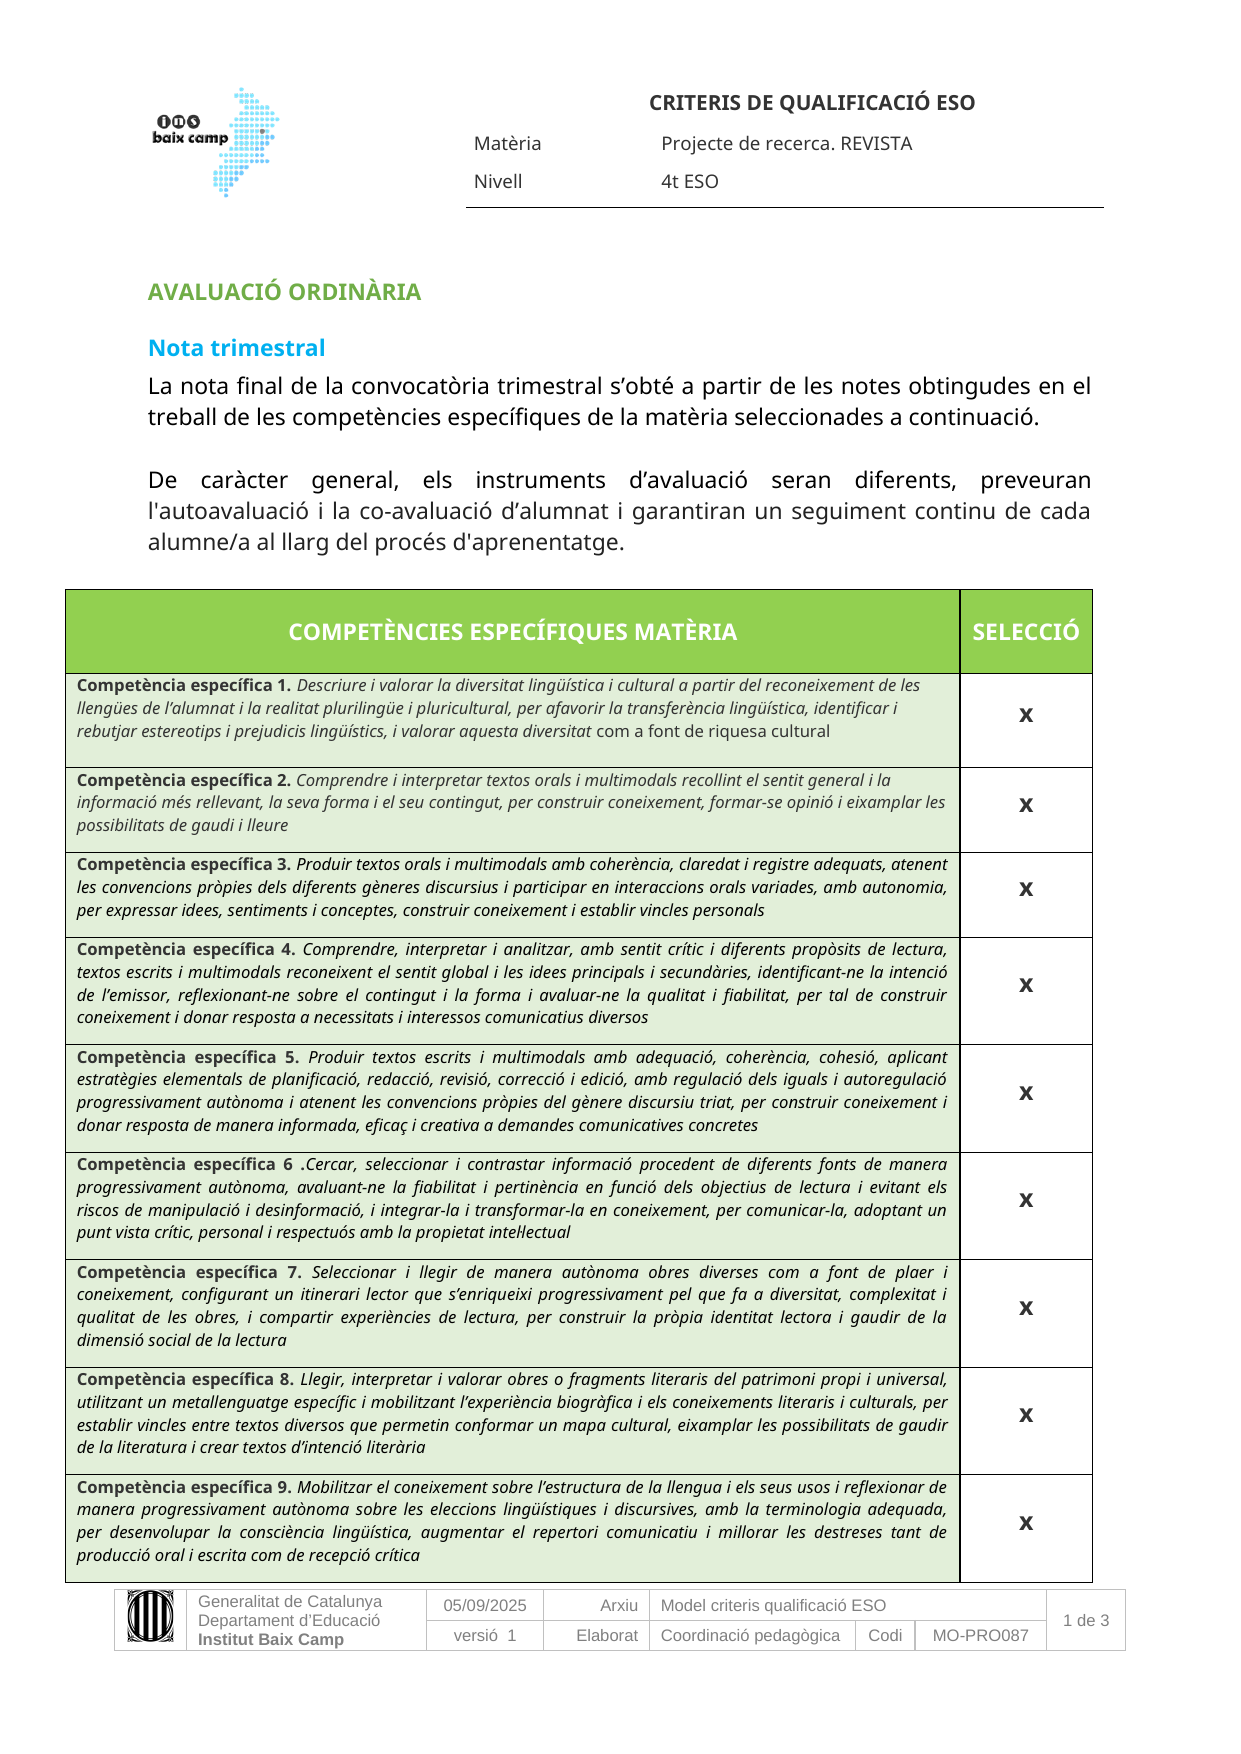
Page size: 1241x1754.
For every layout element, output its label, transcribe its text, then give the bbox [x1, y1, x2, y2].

table_cell Competència específica 6 .Cercar, seleccionar i contrastar informació procedent de diferents fonts de manera progressivament autònoma, avaluant-ne la fiabilitat i pertinència en funció dels objectius de lectura i evitant els riscos de manipulació i desinformació, i integrar-la i transformar-la en coneixement, per comunicar-la, adoptant un punt vista crític, personal i respectuós amb la propietat intel·lectual [66, 1153, 959, 1259]
table_cell x [961, 1475, 1092, 1582]
table_cell x [961, 853, 1092, 937]
table_header SELECCIÓ [961, 590, 1092, 673]
text De caràcter general, els instruments d’avaluació seran diferents, preveuran l'autoavaluació i la co-avaluació d’alumnat i garantiran un seguiment continu de cada alumne/a al llarg del procés d'aprenentatge. [148, 464, 1092, 557]
table_cell Competència específica 9. Mobilitzar el coneixement sobre l’estructura de la llengua i els seus usos i reflexionar de manera progressivament autònoma sobre les eleccions lingüístiques i discursives, amb la terminologia adequada, per desenvolupar la consciència lingüística, augmentar el repertori comunicatiu i millorar les destreses tant de producció oral i escrita com de recepció crítica [66, 1475, 959, 1582]
table_cell x [961, 1153, 1092, 1259]
table_cell Competència específica 7. Seleccionar i llegir de manera autònoma obres diverses com a font de plaer i coneixement, configurant un itinerari lector que s’enriqueixi progressivament pel que fa a diversitat, complexitat i qualitat de les obres, i compartir experiències de lectura, per construir la pròpia identitat lectora i gaudir de la dimensió social de la lectura [66, 1260, 959, 1367]
table_cell x [961, 674, 1092, 767]
table_cell Competència específica 1. Descriure i valorar la diversitat lingüística i cultural a partir del reconeixement de les llengües de l’alumnat i la realitat plurilingüe i pluricultural, per afavorir la transferència lingüística, identificar i rebutjar estereotips i prejudicis lingüístics, i valorar aquesta diversitat com a font de riquesa cultural [66, 674, 959, 767]
table_cell x [961, 1260, 1092, 1367]
table_cell Competència específica 8. Llegir, interpretar i valorar obres o fragments literaris del patrimoni propi i universal, utilitzant un metallenguatge específic i mobilitzant l’experiència biogràfica i els coneixements literaris i culturals, per establir vincles entre textos diversos que permetin conformar un mapa cultural, eixamplar les possibilitats de gaudir de la literatura i crear textos d’intenció literària [66, 1368, 959, 1474]
table_cell x [961, 938, 1092, 1044]
table_cell x [961, 768, 1092, 852]
table_cell Competència específica 5. Produir textos escrits i multimodals amb adequació, coherència, cohesió, aplicant estratègies elementals de planificació, redacció, revisió, correcció i edició, amb regulació dels iguals i autoregulació progressivament autònoma i atenent les convencions pròpies del gènere discursiu triat, per construir coneixement i donar resposta de manera informada, eficaç i creativa a demandes comunicatives concretes [66, 1045, 959, 1152]
table_cell x [961, 1045, 1092, 1152]
table_cell Competència específica 3. Produir textos orals i multimodals amb coherència, claredat i registre adequats, atenent les convencions pròpies dels diferents gèneres discursius i participar en interaccions orals variades, amb autonomia, per expressar idees, sentiments i conceptes, construir coneixement i establir vincles personals [66, 853, 959, 937]
table_cell Competència específica 4. Comprendre, interpretar i analitzar, amb sentit crític i diferents propòsits de lectura, textos escrits i multimodals reconeixent el sentit global i les idees principals i secundàries, identificant-ne la intenció de l’emissor, reflexionant-ne sobre el contingut i la forma i avaluar-ne la qualitat i fiabilitat, per tal de construir coneixement i donar resposta a necessitats i interessos comunicatius diversos [66, 938, 959, 1044]
table_header COMPETÈNCIES ESPECÍFIQUES MATÈRIA [66, 590, 959, 673]
picture [147, 73, 281, 207]
table_cell Competència específica 2. Comprendre i interpretar textos orals i multimodals recollint el sentit general i la informació més rellevant, la seva forma i el seu contingut, per construir coneixement, formar-se opinió i eixamplar les possibilitats de gaudi i lleure [66, 768, 959, 852]
subtitle Nota trimestral [148, 332, 1092, 364]
text AVALUACIÓ ORDINÀRIA [148, 276, 1092, 307]
table_cell x [961, 1368, 1092, 1474]
text La nota final de la convocatòria trimestral s’obté a partir de les notes obtingudes en el treball de les competències específiques de la matèria seleccionades a continuació. [148, 370, 1092, 432]
